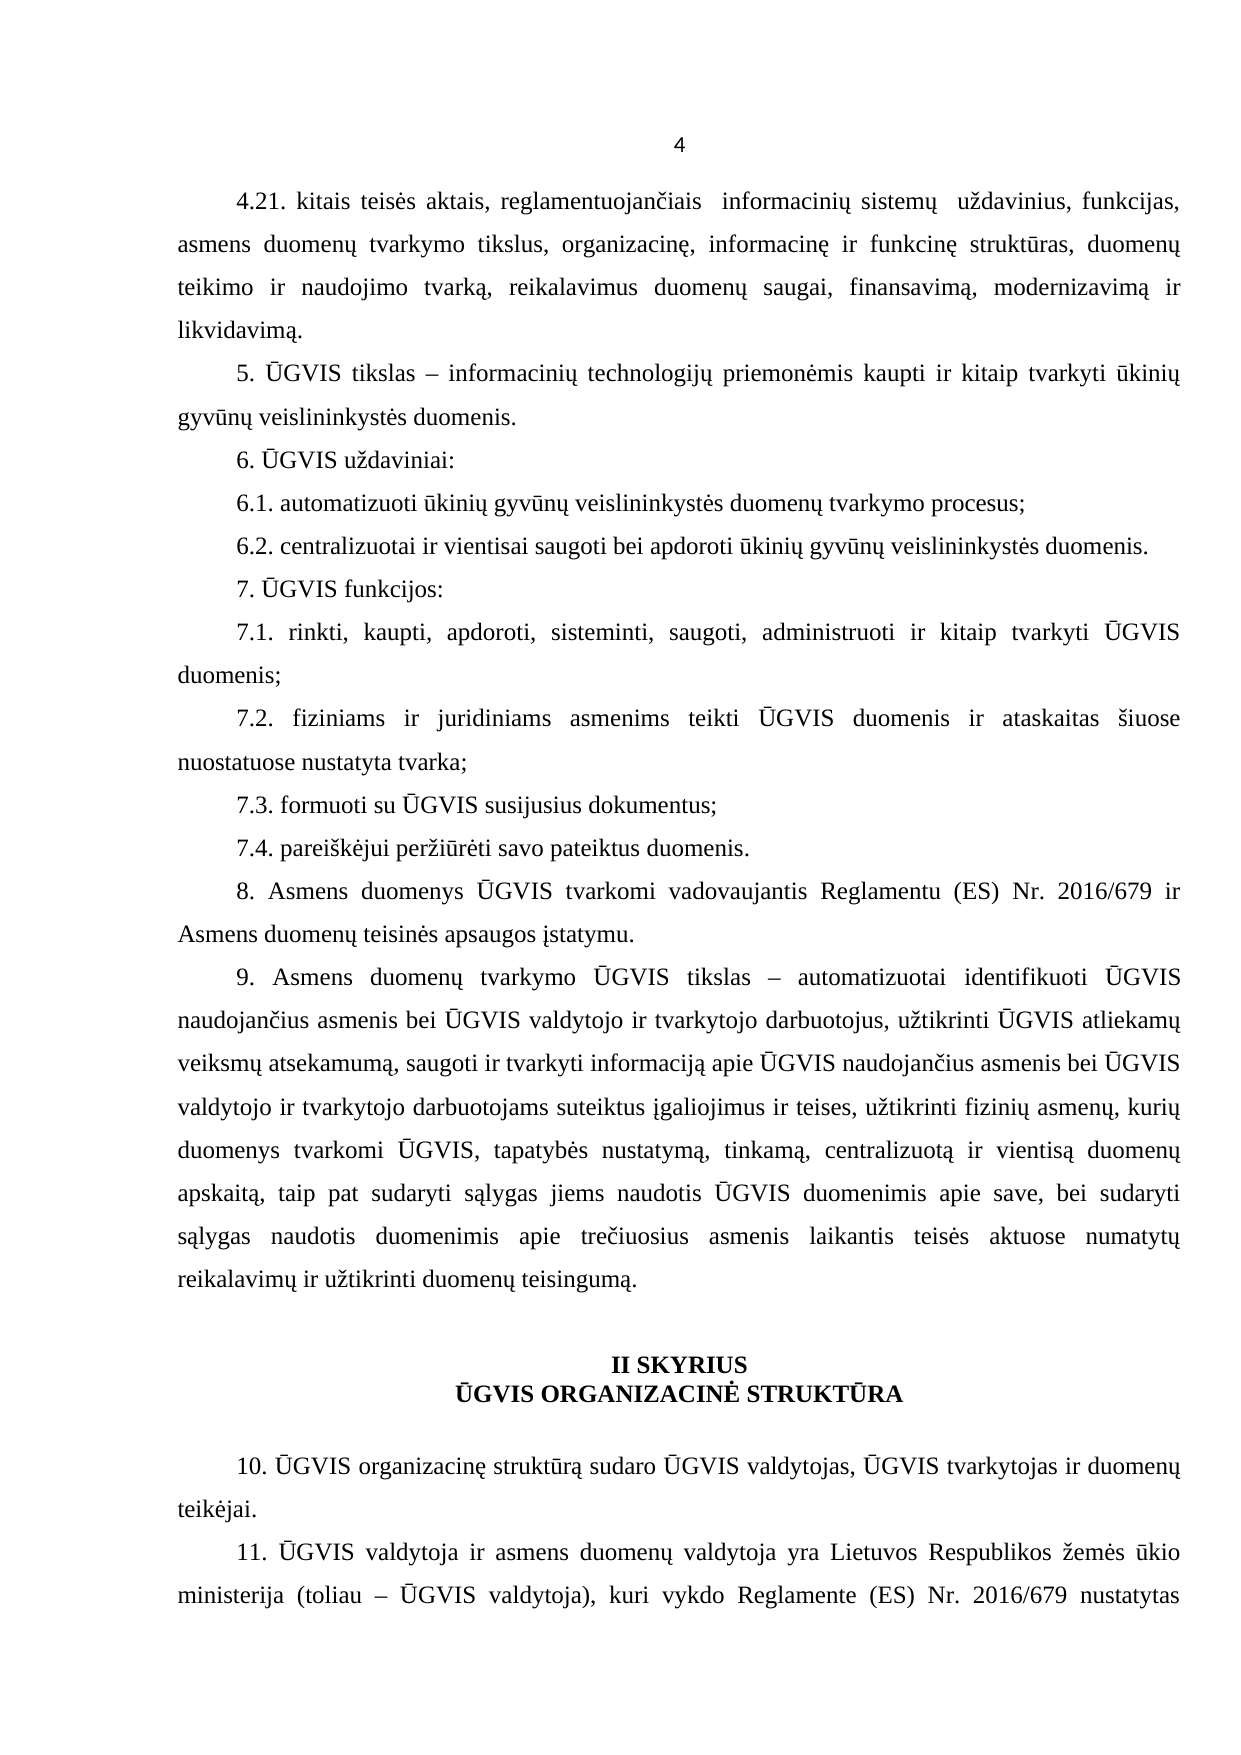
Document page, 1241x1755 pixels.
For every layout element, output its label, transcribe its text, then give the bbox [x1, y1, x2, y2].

text 7.3. formuoti su ŪGVIS susijusius dokumentus; [177, 790, 1181, 818]
text II SKYRIUS [177, 1350, 1181, 1379]
text ŪGVIS ORGANIZACINĖ STRUKTŪRA [177, 1379, 1181, 1408]
text 11. ŪGVIS valdytoja ir asmens duomenų valdytoja yra Lietuvos Respublikos žemės ūkio ministerija (toliau – ŪGVIS valdytoja), kuri vykdo Reglamente (ES) Nr. 2016/679 nustatytas [177, 1537, 1181, 1609]
text 7.4. pareiškėjui peržiūrėti savo pateiktus duomenis. [177, 833, 1181, 862]
text 9. Asmens duomenų tvarkymo ŪGVIS tikslas – automatizuotai identifikuoti ŪGVIS naudojančius asmenis bei ŪGVIS valdytojo ir tvarkytojo darbuotojus, užtikrinti ŪGVIS atliekamų veiksmų atsekamumą, saugoti ir tvarkyti informaciją apie ŪGVIS naudojančius asmenis bei ŪGVIS valdytojo ir tvarkytojo darbuotojams suteiktus įgaliojimus ir teises, užtikrinti fizinių asmenų, kurių duomenys tvarkomi ŪGVIS, tapatybės nustatymą, tinkamą, centralizuotą ir vientisą duomenų apskaitą, taip pat sudaryti sąlygas jiems naudotis ŪGVIS duomenimis apie save, bei sudaryti sąlygas naudotis duomenimis apie trečiuosius asmenis laikantis teisės aktuose numatytų reikalavimų ir užtikrinti duomenų teisingumą. [177, 962, 1181, 1293]
text 4.21. kitais teisės aktais, reglamentuojančiais informacinių sistemų uždavinius, funkcijas, asmens duomenų tvarkymo tikslus, organizacinę, informacinę ir funkcinę struktūras, duomenų teikimo ir naudojimo tvarką, reikalavimus duomenų saugai, finansavimą, modernizavimą ir likvidavimą. [177, 186, 1181, 344]
text 10. ŪGVIS organizacinę struktūrą sudaro ŪGVIS valdytojas, ŪGVIS tvarkytojas ir duomenų teikėjai. [177, 1451, 1181, 1523]
text 6. ŪGVIS uždaviniai: [177, 445, 1181, 473]
text 7.1. rinkti, kaupti, apdoroti, sisteminti, saugoti, administruoti ir kitaip tvarkyti ŪGVIS duomenis; [177, 617, 1181, 689]
text 7. ŪGVIS funkcijos: [177, 574, 1181, 603]
text 6.1. automatizuoti ūkinių gyvūnų veislininkystės duomenų tvarkymo procesus; [177, 488, 1181, 517]
text 5. ŪGVIS tikslas – informacinių technologijų priemonėmis kaupti ir kitaip tvarkyti ūkinių gyvūnų veislininkystės duomenis. [177, 358, 1181, 430]
text 6.2. centralizuotai ir vientisai saugoti bei apdoroti ūkinių gyvūnų veislininkystės duomenis. [177, 531, 1181, 560]
text 7.2. fiziniams ir juridiniams asmenims teikti ŪGVIS duomenis ir ataskaitas šiuose nuostatuose nustatyta tvarka; [177, 703, 1181, 775]
text 8. Asmens duomenys ŪGVIS tvarkomi vadovaujantis Reglamentu (ES) Nr. 2016/679 ir Asmens duomenų teisinės apsaugos įstatymu. [177, 876, 1181, 948]
